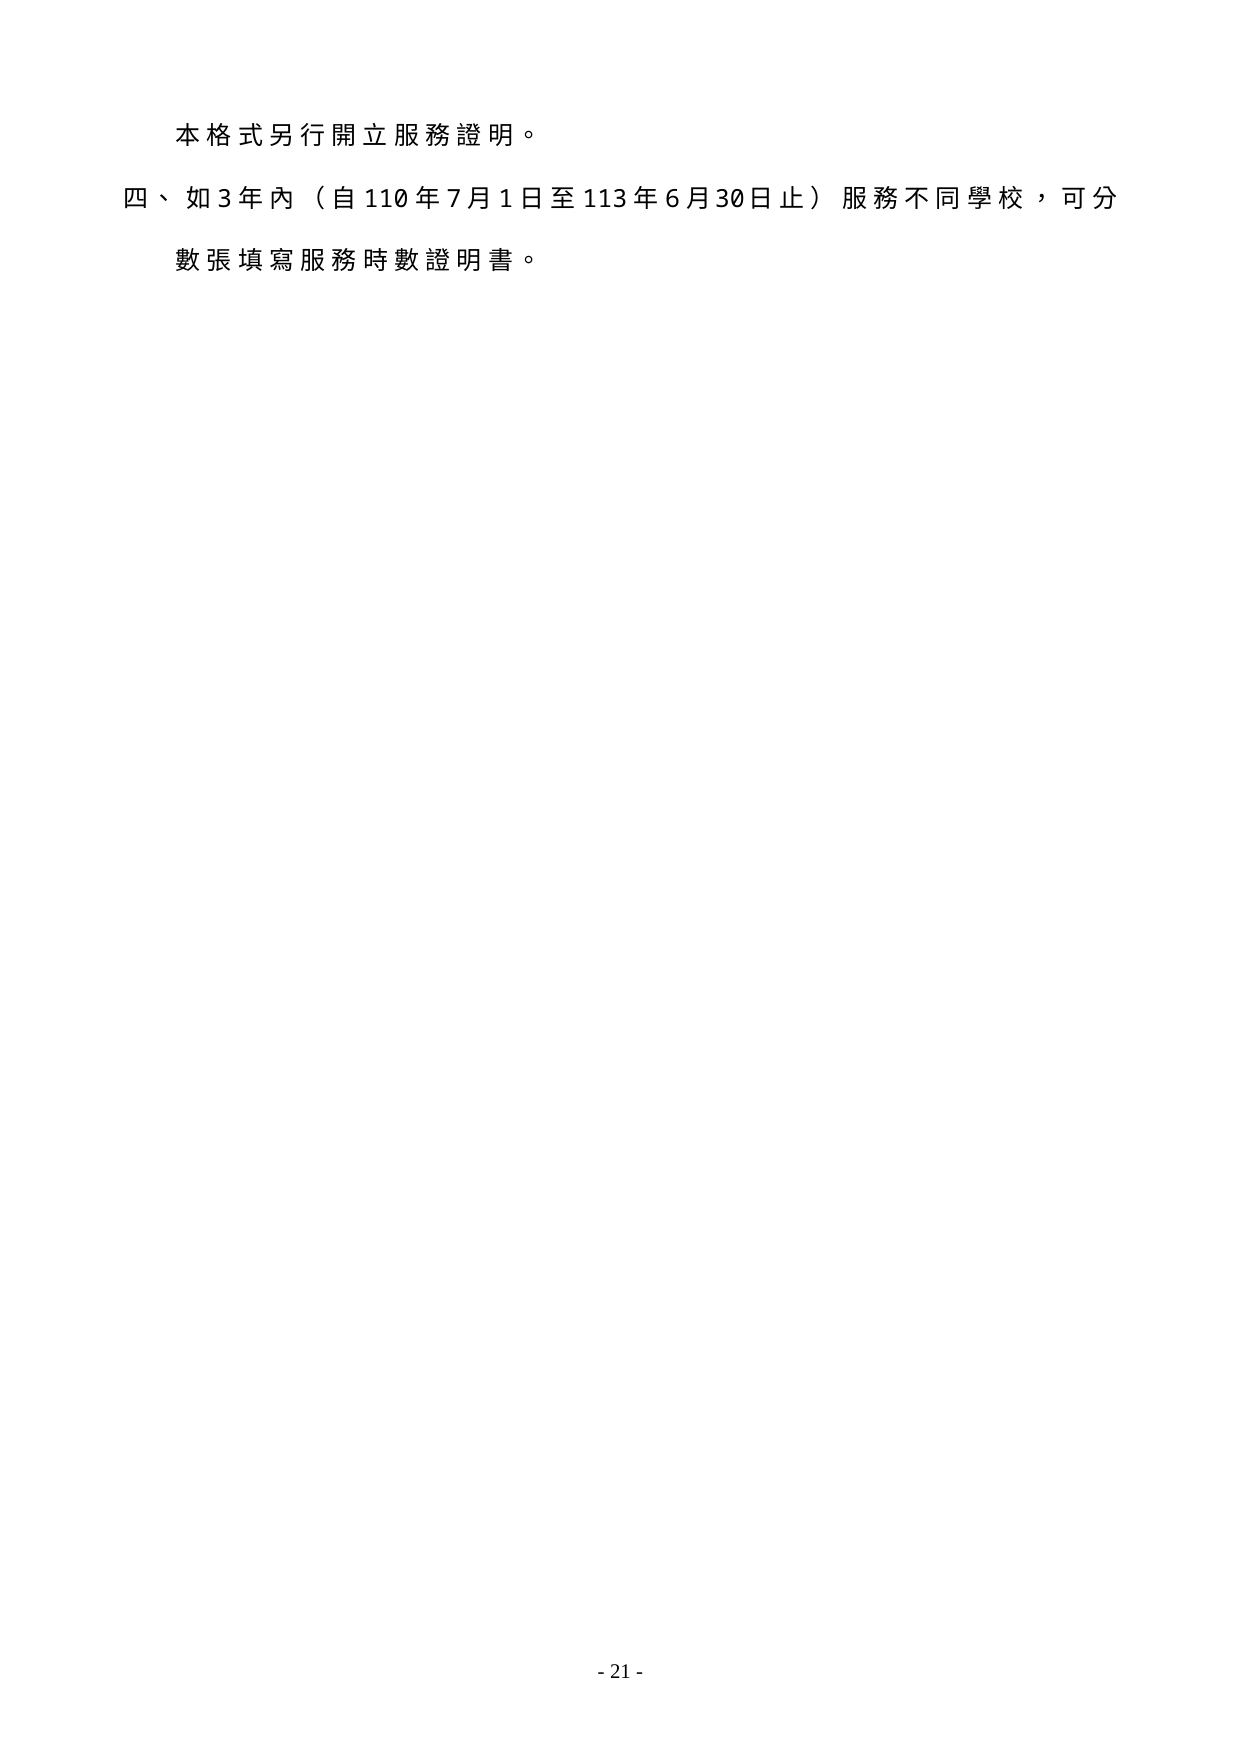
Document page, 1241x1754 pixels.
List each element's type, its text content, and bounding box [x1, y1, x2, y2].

text 本格式另行開立服務證明。 [120, 92, 1120, 155]
text 四、如3年內（自110年7月1日至113年6月30日止）服務不同學校，可分數張填寫服務時數證明書。 [120, 155, 1120, 280]
